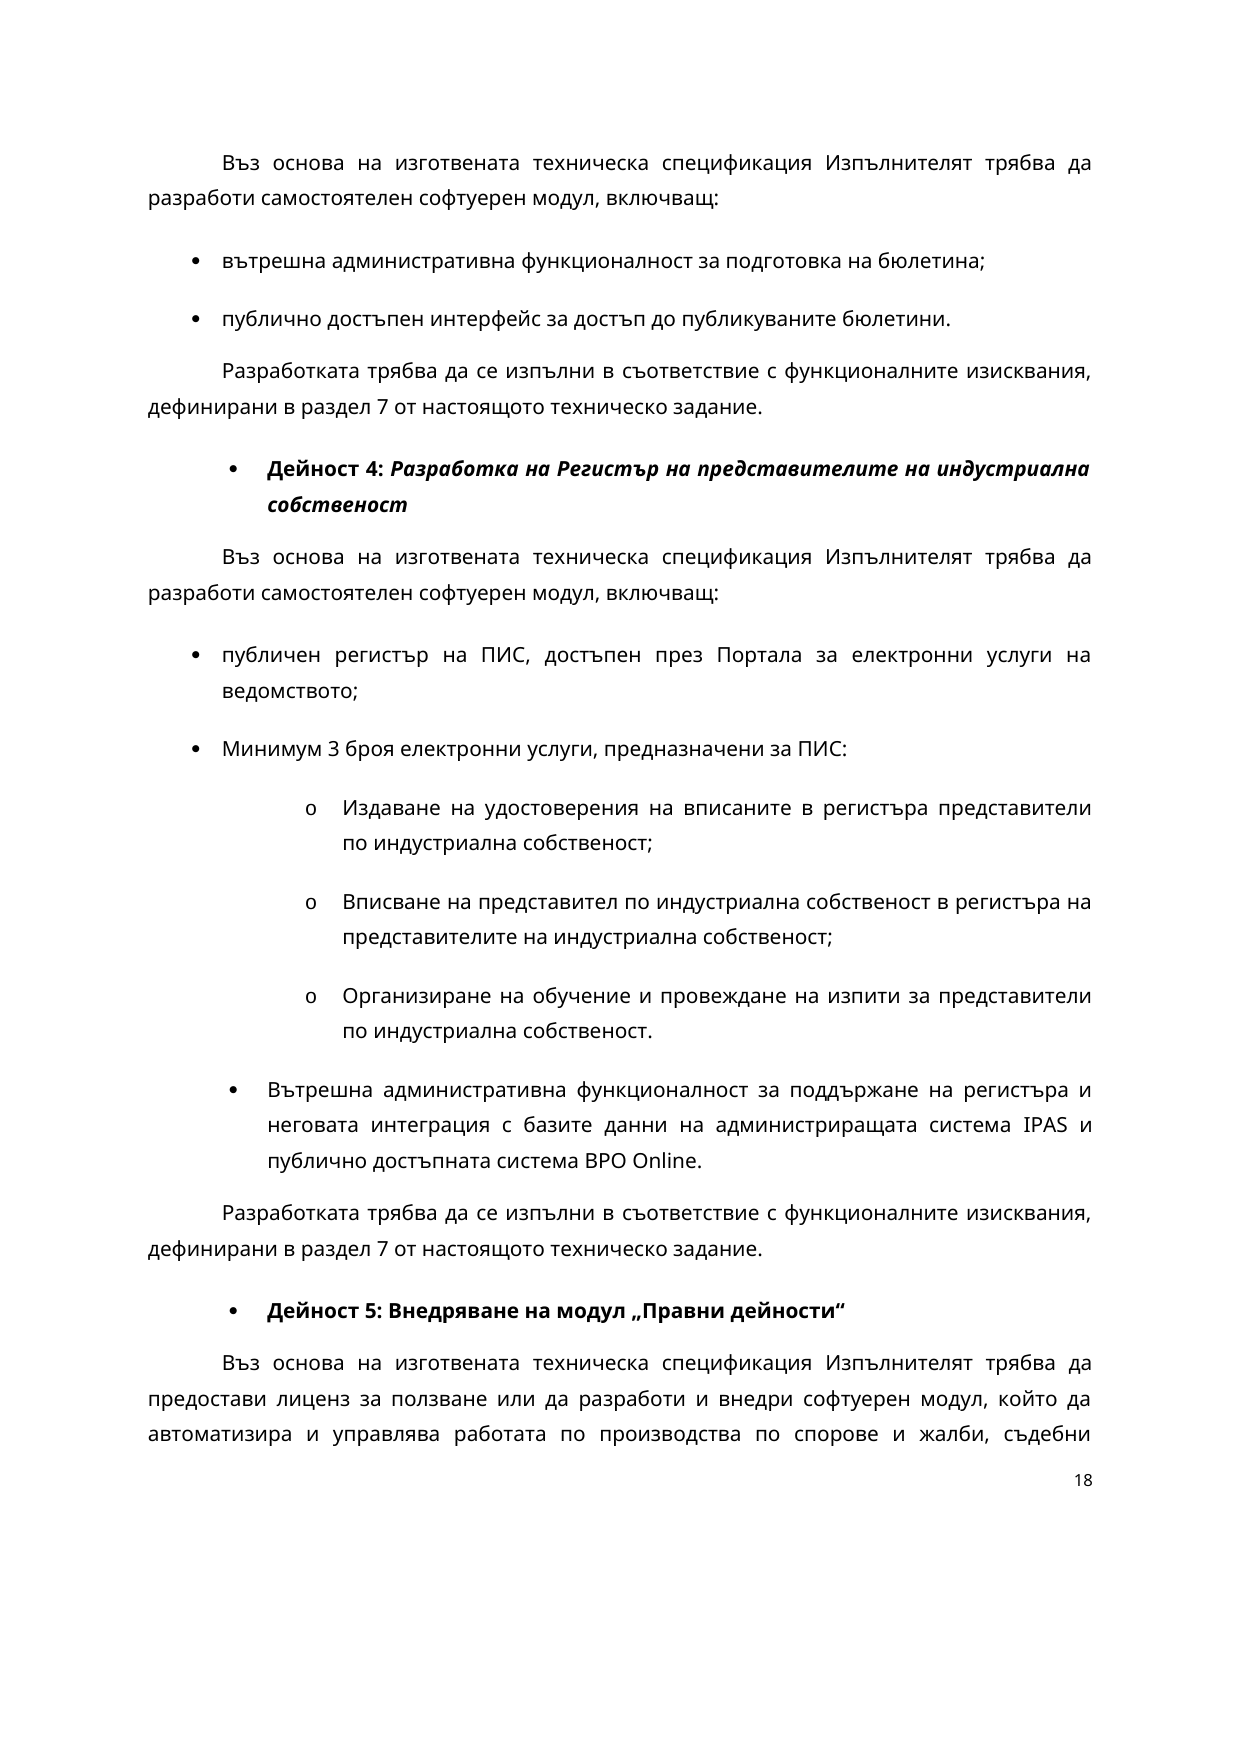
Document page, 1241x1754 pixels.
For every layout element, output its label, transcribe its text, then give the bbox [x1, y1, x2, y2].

text Въз основа на изготвената техническа спецификация Изпълнителят трябва да предостави лиценз за ползване или да разработи и внедри софтуерен модул, който да автоматизира и управлява работата по производства по спорове и жалби, съдебни [148, 1348, 1092, 1448]
list Дейност 4: Разработка на Регистър на представителите на индустриална собственост [229, 454, 1092, 518]
list Вписване на представител по индустриална собственост в регистъра на представителите на индустриална собственост; [304, 887, 1092, 951]
list Минимум 3 броя електронни услуги, предназначени за ПИС: [192, 734, 1092, 763]
text Разработката трябва да се изпълни в съответствие с функционалните изисквания, дефинирани в раздел 7 от настоящото техническо задание. [148, 1198, 1092, 1262]
list Издаване на удостоверения на вписаните в регистъра представители по индустриална собственост; [304, 793, 1092, 857]
list публичен регистър на ПИС, достъпен през Портала за електронни услуги на ведомството; [192, 640, 1092, 704]
list Организиране на обучение и провеждане на изпити за представители по индустриална собственост. [304, 981, 1092, 1045]
text Разработката трябва да се изпълни в съответствие с функционалните изисквания, дефинирани в раздел 7 от настоящото техническо задание. [148, 356, 1092, 420]
list Дейност 5: Внедряване на модул „Правни дейности“ [229, 1296, 1092, 1325]
list публично достъпен интерфейс за достъп до публикуваните бюлетини. [192, 304, 1092, 333]
list Вътрешна административна функционалност за поддържане на регистъра и неговата интеграция с базите данни на администриращата система IPAS и публично достъпната система BPO Online. [229, 1075, 1092, 1174]
text Въз основа на изготвената техническа спецификация Изпълнителят трябва да разработи самостоятелен софтуерен модул, включващ: [148, 148, 1092, 212]
list вътрешна административна функционалност за подготовка на бюлетина; [192, 246, 1092, 274]
text Въз основа на изготвената техническа спецификация Изпълнителят трябва да разработи самостоятелен софтуерен модул, включващ: [148, 542, 1092, 606]
